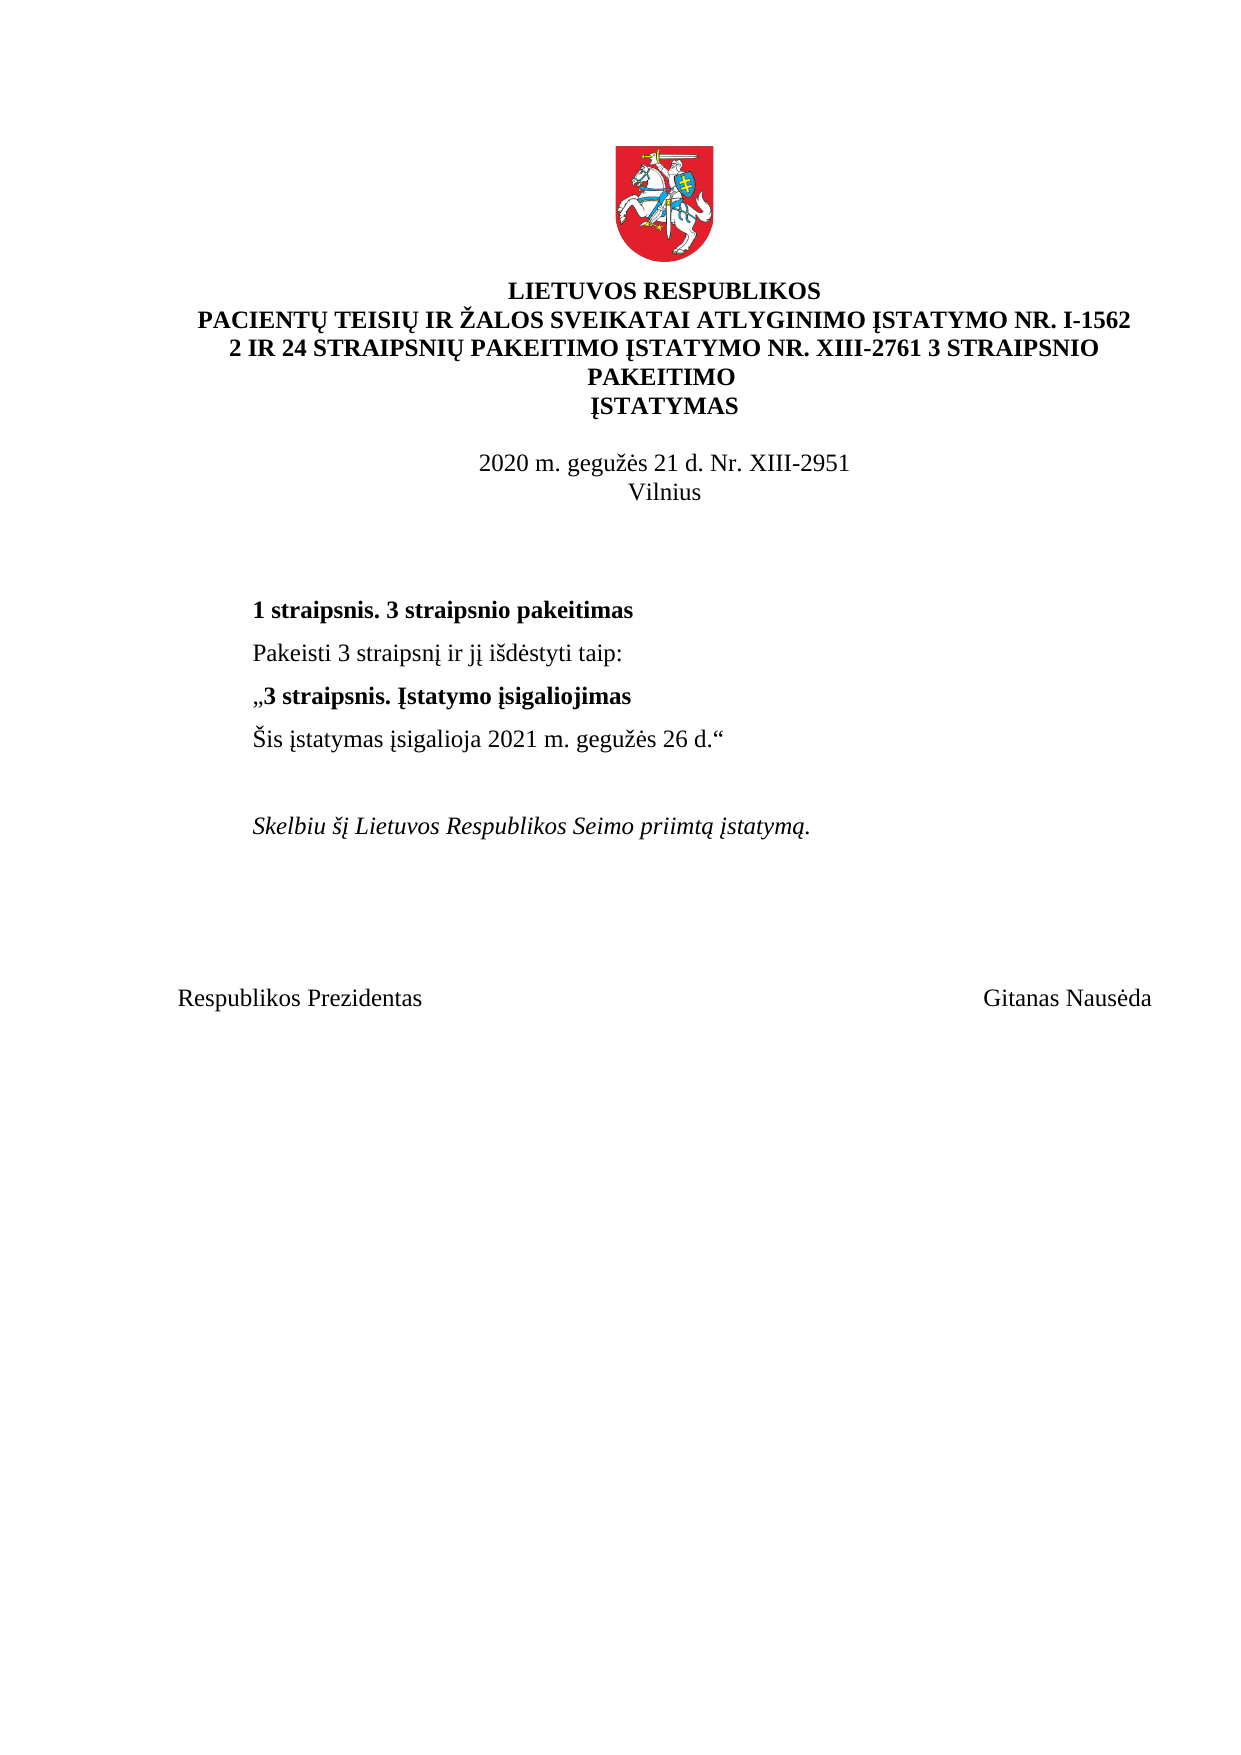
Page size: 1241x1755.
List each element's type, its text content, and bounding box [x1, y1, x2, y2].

text LIETUVOS RESPUBLIKOS [177, 276, 1152, 305]
text Šis įstatymas įsigalioja 2021 m. gegužės 26 d.“ [177, 724, 1152, 753]
text Respublikos Prezidentas Gitanas Nausėda [177, 983, 1152, 1012]
text Pakeisti 3 straipsnį ir jį išdėstyti taip: [177, 638, 1152, 667]
text 1 straipsnis. 3 straipsnio pakeitimas [177, 595, 1152, 624]
text PACIENTŲ TEISIŲ IR ŽALOS SVEIKATAI ATLYGINIMO ĮSTATYMO NR. I-1562 2 IR 24 STRAIPSNIŲ PAKEITIMO ĮSTATYMO NR. XIII-2761 3 STRAIPSNIO PAKEITIMO [177, 305, 1152, 391]
text „3 straipsnis. Įstatymo įsigaliojimas [177, 681, 1152, 710]
text Skelbiu šį Lietuvos Respublikos Seimo priimtą įstatymą. [177, 811, 1152, 839]
text Vilnius [177, 477, 1152, 506]
text 2020 m. gegužės 21 d. Nr. XIII-2951 [177, 448, 1152, 477]
text ĮSTATYMAS [177, 391, 1152, 420]
